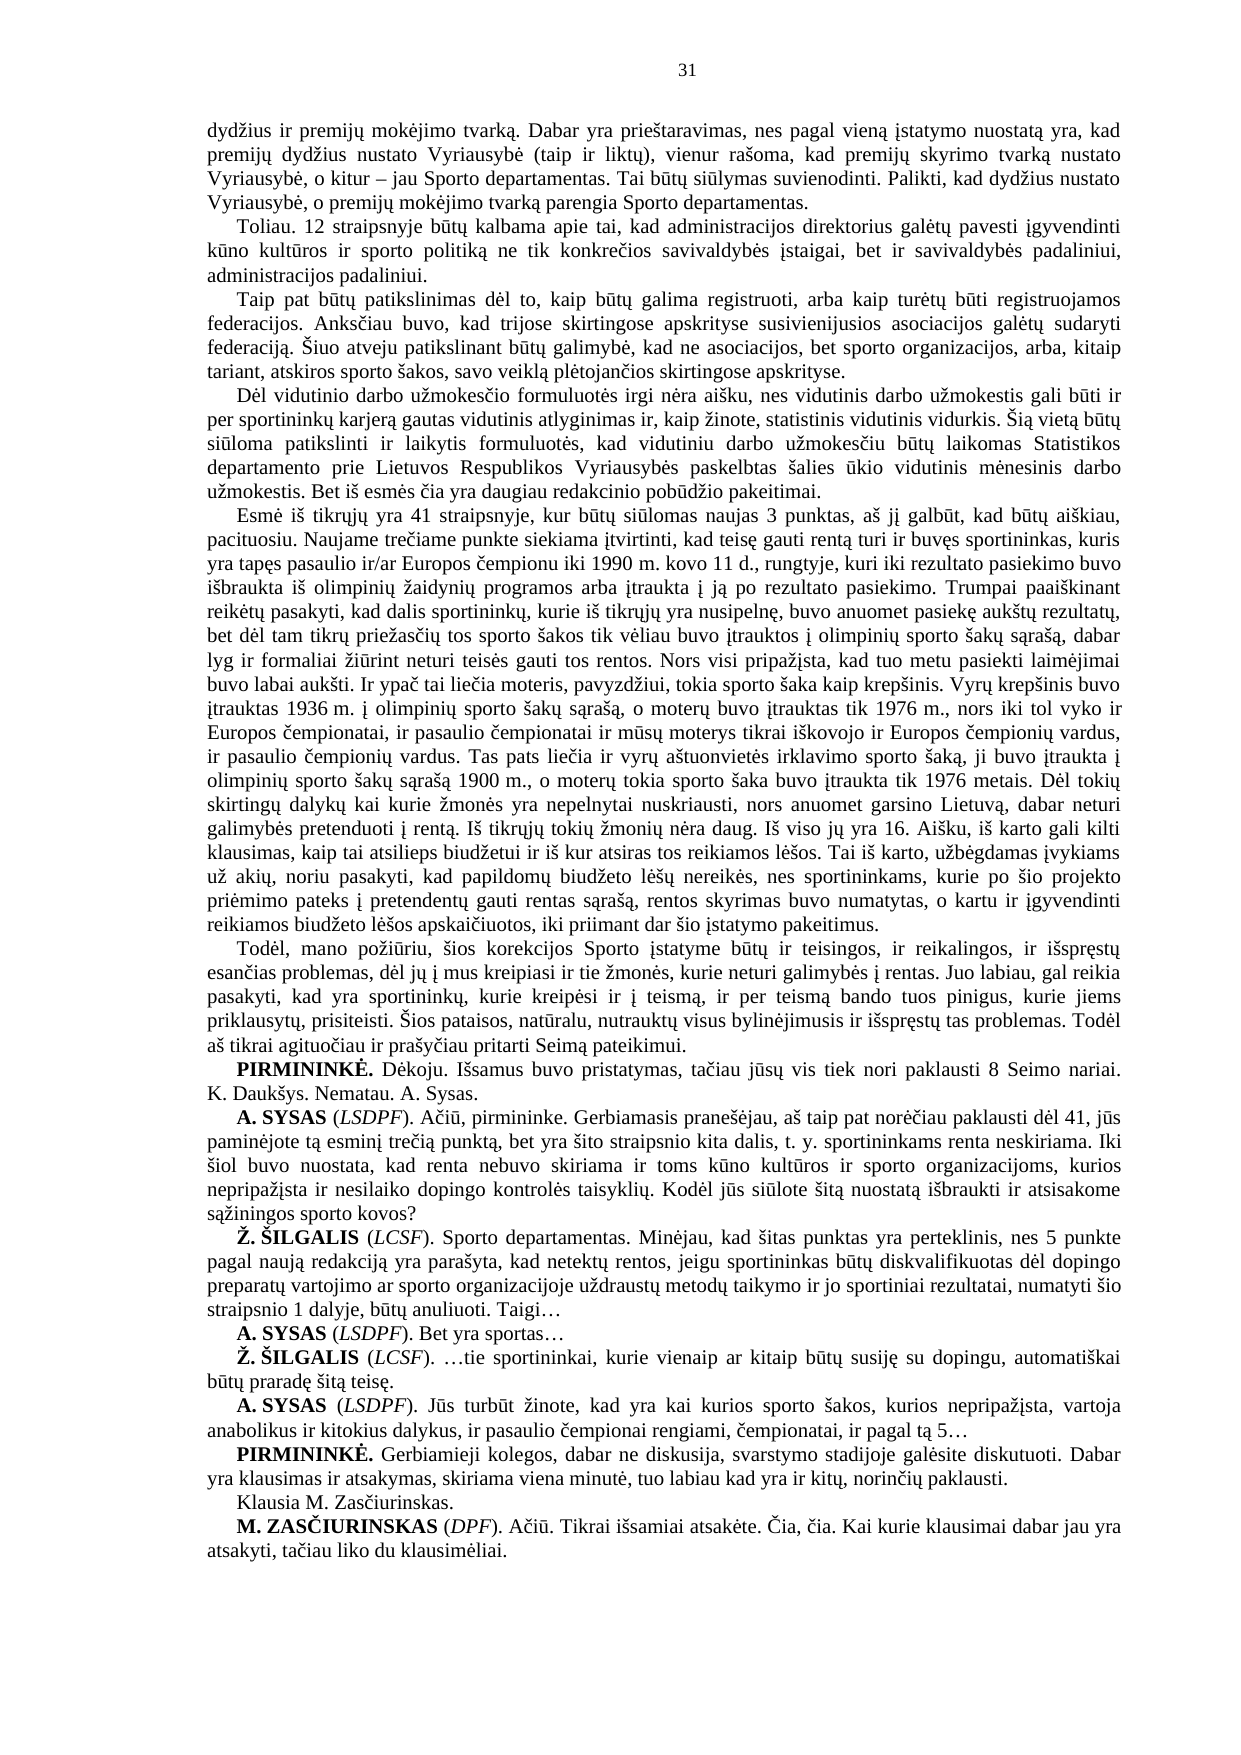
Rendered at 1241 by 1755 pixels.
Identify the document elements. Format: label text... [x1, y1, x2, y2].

text Klausia M. Zasčiurinskas. [207, 1490, 1122, 1514]
text PIRMININKĖ. Dėkoju. Išsamus buvo pristatymas, tačiau jūsų vis tiek nori paklausti 8 Seimo nariai. K. Daukšys. Nematau. A. Sysas. [207, 1057, 1122, 1105]
text A. SYSAS (LSDPF). Jūs turbūt žinote, kad yra kai kurios sporto šakos, kurios nepripažįsta, vartoja anabolikus ir kitokius dalykus, ir pasaulio čempionai rengiami, čempionatai, ir pagal tą 5… [207, 1393, 1122, 1442]
text A. SYSAS (LSDPF). Ačiū, pirmininke. Gerbiamasis pranešėjau, aš taip pat norėčiau paklausti dėl 41, jūs paminėjote tą esminį trečią punktą, bet yra šito straipsnio kita dalis, t. y. sportininkams renta neskiriama. Iki šiol buvo nuostata, kad renta nebuvo skiriama ir toms kūno kultūros ir sporto organizacijoms, kurios nepripažįsta ir nesilaiko dopingo kontrolės taisyklių. Kodėl jūs siūlote šitą nuostatą išbraukti ir atsisakome sąžiningos sporto kovos? [207, 1105, 1122, 1225]
text Todėl, mano požiūriu, šios korekcijos Sporto įstatyme būtų ir teisingos, ir reikalingos, ir išspręstų esančias problemas, dėl jų į mus kreipiasi ir tie žmonės, kurie neturi galimybės į rentas. Juo labiau, gal reikia pasakyti, kad yra sportininkų, kurie kreipėsi ir į teismą, ir per teismą bando tuos pinigus, kurie jiems priklausytų, prisiteisti. Šios pataisos, natūralu, nutrauktų visus bylinėjimusis ir išspręstų tas problemas. Todėl aš tikrai agituočiau ir prašyčiau pritarti Seimą pateikimui. [207, 936, 1122, 1057]
text Toliau. 12 straipsnyje būtų kalbama apie tai, kad administracijos direktorius galėtų pavesti įgyvendinti kūno kultūros ir sporto politiką ne tik konkrečios savivaldybės įstaigai, bet ir savivaldybės padaliniui, administracijos padaliniui. [207, 214, 1122, 287]
text Taip pat būtų patikslinimas dėl to, kaip būtų galima registruoti, arba kaip turėtų būti registruojamos federacijos. Anksčiau buvo, kad trijose skirtingose apskrityse susivienijusios asociacijos galėtų sudaryti federaciją. Šiuo atveju patikslinant būtų galimybė, kad ne asociacijos, bet sporto organizacijos, arba, kitaip tariant, atskiros sporto šakos, savo veiklą plėtojančios skirtingose apskrityse. [207, 287, 1122, 383]
text Ž. ŠILGALIS (LCSF). …tie sportininkai, kurie vienaip ar kitaip būtų susiję su dopingu, automatiškai būtų praradę šitą teisę. [207, 1345, 1122, 1393]
text Ž. ŠILGALIS (LCSF). Sporto departamentas. Minėjau, kad šitas punktas yra perteklinis, nes 5 punkte pagal naują redakciją yra parašyta, kad netektų rentos, jeigu sportininkas būtų diskvalifikuotas dėl dopingo preparatų vartojimo ar sporto organizacijoje uždraustų metodų taikymo ir jo sportiniai rezultatai, numatyti šio straipsnio 1 dalyje, būtų anuliuoti. Taigi… [207, 1225, 1122, 1321]
text dydžius ir premijų mokėjimo tvarką. Dabar yra prieštaravimas, nes pagal vieną įstatymo nuostatą yra, kad premijų dydžius nustato Vyriausybė (taip ir liktų), vienur rašoma, kad premijų skyrimo tvarką nustato Vyriausybė, o kitur – jau Sporto departamentas. Tai būtų siūlymas suvienodinti. Palikti, kad dydžius nustato Vyriausybė, o premijų mokėjimo tvarką parengia Sporto departamentas. [207, 118, 1122, 214]
text Esmė iš tikrųjų yra 41 straipsnyje, kur būtų siūlomas naujas 3 punktas, aš jį galbūt, kad būtų aiškiau, pacituosiu. Naujame trečiame punkte siekiama įtvirtinti, kad teisę gauti rentą turi ir buvęs sportininkas, kuris yra tapęs pasaulio ir/ar Europos čempionu iki 1990 m. kovo 11 d., rungtyje, kuri iki rezultato pasiekimo buvo išbraukta iš olimpinių žaidynių programos arba įtraukta į ją po rezultato pasiekimo. Trumpai paaiškinant reikėtų pasakyti, kad dalis sportininkų, kurie iš tikrųjų yra nusipelnę, buvo anuomet pasiekę aukštų rezultatų, bet dėl tam tikrų priežasčių tos sporto šakos tik vėliau buvo įtrauktos į olimpinių sporto šakų sąrašą, dabar lyg ir formaliai žiūrint neturi teisės gauti tos rentos. Nors visi pripažįsta, kad tuo metu pasiekti laimėjimai buvo labai aukšti. Ir ypač tai liečia moteris, pavyzdžiui, tokia sporto šaka kaip krepšinis. Vyrų krepšinis buvo įtrauktas 1936 m. į olimpinių sporto šakų sąrašą, o moterų buvo įtrauktas tik 1976 m., nors iki tol vyko ir Europos čempionatai, ir pasaulio čempionatai ir mūsų moterys tikrai iškovojo ir Europos čempionių vardus, ir pasaulio čempionių vardus. Tas pats liečia ir vyrų aštuonvietės irklavimo sporto šaką, ji buvo įtraukta į olimpinių sporto šakų sąrašą 1900 m., o moterų tokia sporto šaka buvo įtraukta tik 1976 metais. Dėl tokių skirtingų dalykų kai kurie žmonės yra nepelnytai nuskriausti, nors anuomet garsino Lietuvą, dabar neturi galimybės pretenduoti į rentą. Iš tikrųjų tokių žmonių nėra daug. Iš viso jų yra 16. Aišku, iš karto gali kilti klausimas, kaip tai atsilieps biudžetui ir iš kur atsiras tos reikiamos lėšos. Tai iš karto, užbėgdamas įvykiams už akių, noriu pasakyti, kad papildomų biudžeto lėšų nereikės, nes sportininkams, kurie po šio projekto priėmimo pateks į pretendentų gauti rentas sąrašą, rentos skyrimas buvo numatytas, o kartu ir įgyvendinti reikiamos biudžeto lėšos apskaičiuotos, iki priimant dar šio įstatymo pakeitimus. [207, 503, 1122, 936]
text Dėl vidutinio darbo užmokesčio formuluotės irgi nėra aišku, nes vidutinis darbo užmokestis gali būti ir per sportininkų karjerą gautas vidutinis atlyginimas ir, kaip žinote, statistinis vidutinis vidurkis. Šią vietą būtų siūloma patikslinti ir laikytis formuluotės, kad vidutiniu darbo užmokesčiu būtų laikomas Statistikos departamento prie Lietuvos Respublikos Vyriausybės paskelbtas šalies ūkio vidutinis mėnesinis darbo užmokestis. Bet iš esmės čia yra daugiau redakcinio pobūdžio pakeitimai. [207, 383, 1122, 503]
text PIRMININKĖ. Gerbiamieji kolegos, dabar ne diskusija, svarstymo stadijoje galėsite diskutuoti. Dabar yra klausimas ir atsakymas, skiriama viena minutė, tuo labiau kad yra ir kitų, norinčių paklausti. [207, 1442, 1122, 1490]
text A. SYSAS (LSDPF). Bet yra sportas… [207, 1321, 1122, 1345]
text M. ZASČIURINSKAS (DPF). Ačiū. Tikrai išsamiai atsakėte. Čia, čia. Kai kurie klausimai dabar jau yra atsakyti, tačiau liko du klausimėliai. [207, 1514, 1122, 1562]
